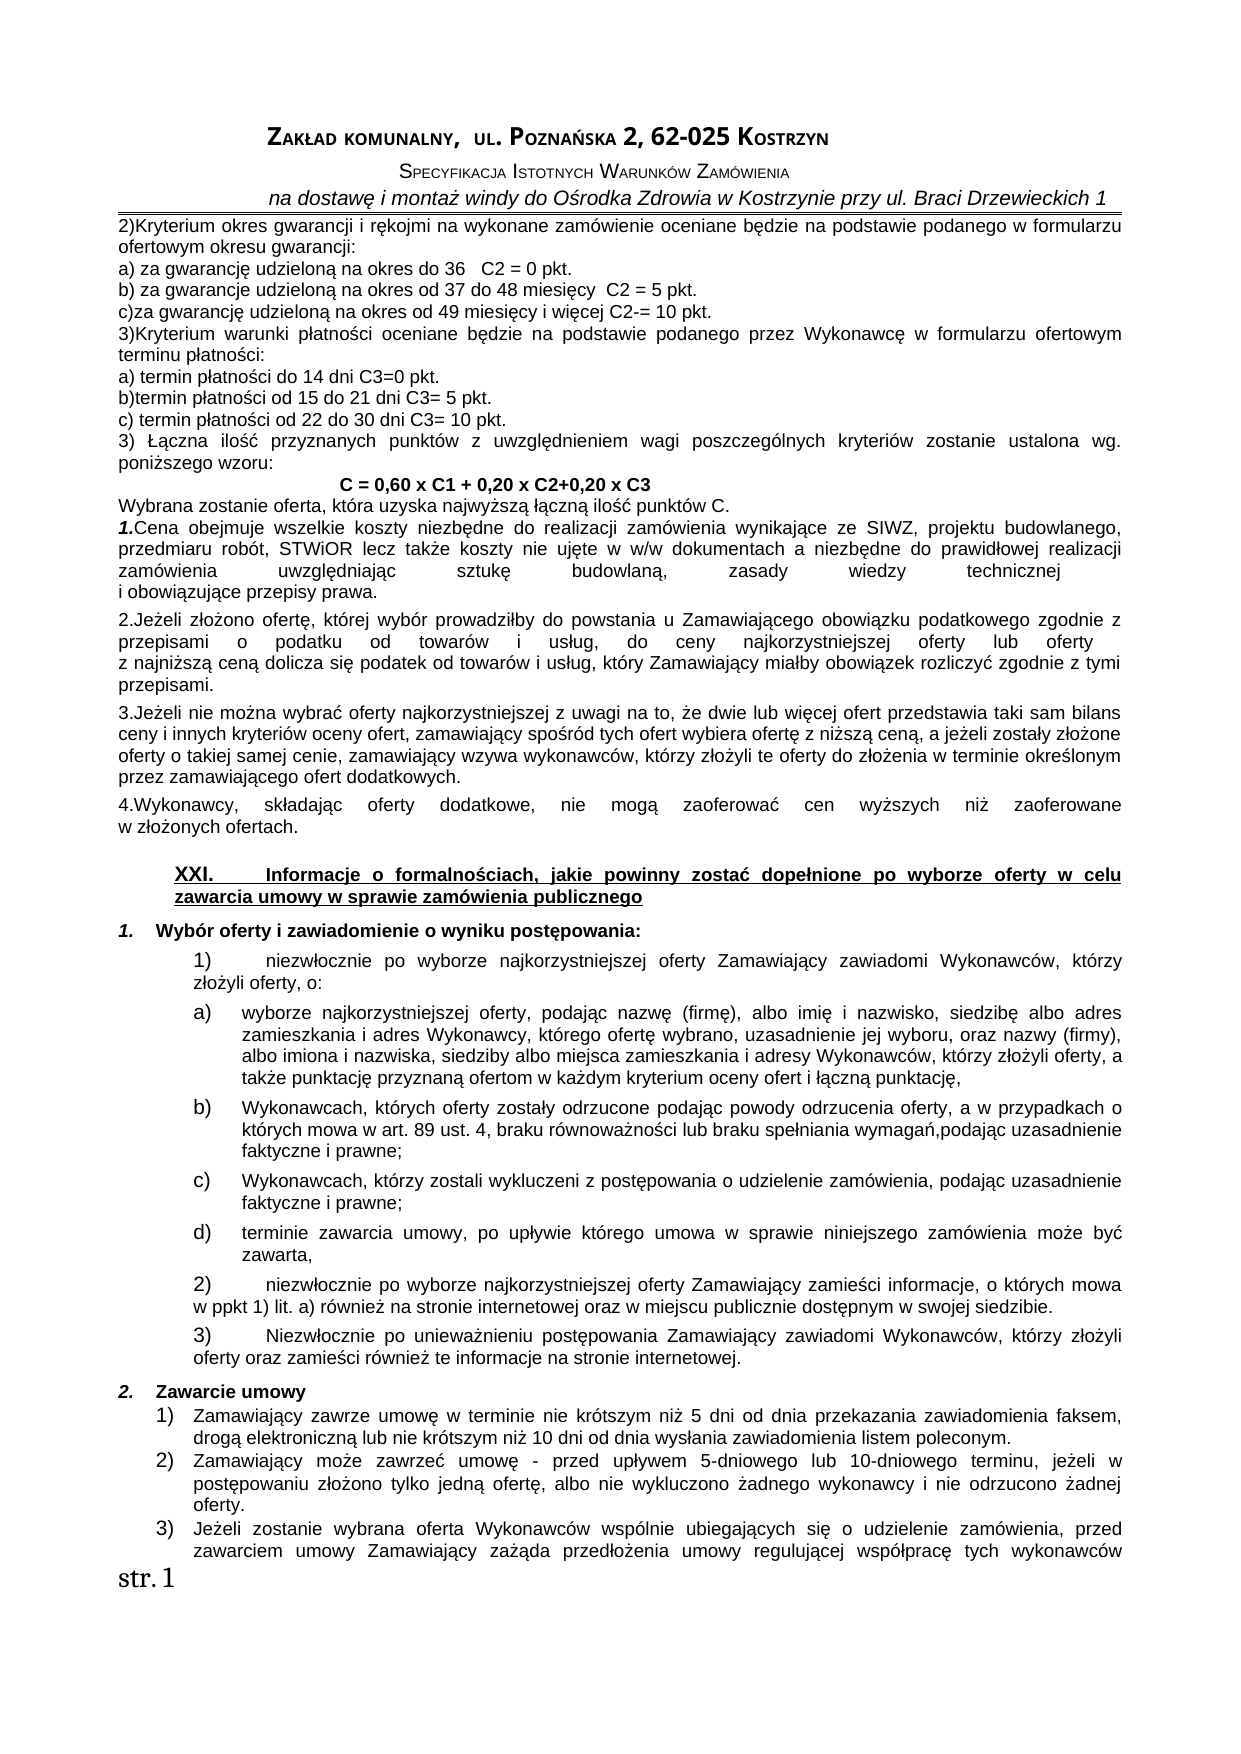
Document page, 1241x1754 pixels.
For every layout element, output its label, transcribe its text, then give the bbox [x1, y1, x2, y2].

text 2.Jeżeli złożono ofertę, której wybór prowadziłby do powstania u Zamawiającego obowiązku podatkowego zgodnie z przepisami o podatku od towarów i usług, do ceny najkorzystniejszej oferty lub oferty z najniższą ceną dolicza się podatek od towarów i usług, który Zamawiający miałby obowiązek rozliczyć zgodnie z tymi przepisami. [118, 609, 1122, 695]
list Jeżeli zostanie wybrana oferta Wykonawców wspólnie ubiegających się o udzielenie zamówienia, przed zawarciem umowy Zamawiający zażąda przedłożenia umowy regulującej współpracę tych wykonawców [156, 1515, 1122, 1561]
text 2)Kryterium okres gwarancji i rękojmi na wykonane zamówienie oceniane będzie na podstawie podanego w formularzu ofertowym okresu gwarancji: [118, 215, 1122, 258]
list niezwłocznie po wyborze najkorzystniejszej oferty Zamawiający zamieści informacje, o których mowa w ppkt 1) lit. a) również na stronie internetowej oraz w miejscu publicznie dostępnym w swojej siedzibie. [193, 1271, 1122, 1317]
text 3) Łączna ilość przyznanych punktów z uwzględnieniem wagi poszczególnych kryteriów zostanie ustalona wg. poniższego wzoru: [118, 430, 1122, 473]
text b)termin płatności od 15 do 21 dni C3= 5 pkt. [118, 387, 1122, 409]
list wyborze najkorzystniejszej oferty, podając nazwę (firmę), albo imię i nazwisko, siedzibę albo adres zamieszkania i adres Wykonawcy, którego ofertę wybrano, uzasadnienie jej wyboru, oraz nazwy (firmy), albo imiona i nazwiska, siedziby albo miejsca zamieszkania i adresy Wykonawców, którzy złożyli oferty, a także punktację przyznaną ofertom w każdym kryterium oceny ofert i łączną punktację, [193, 1000, 1122, 1088]
list Zamawiający może zawrzeć umowę - przed upływem 5-dniowego lub 10-dniowego terminu, jeżeli w postępowaniu złożono tylko jedną ofertę, albo nie wykluczono żadnego wykonawcy i nie odrzucono żadnej oferty. [156, 1448, 1122, 1515]
text C = 0,60 x C1 + 0,20 x C2+0,20 x C3 [266, 473, 1122, 495]
list niezwłocznie po wyborze najkorzystniejszej oferty Zamawiający zawiadomi Wykonawców, którzy złożyli oferty, o: [193, 948, 1122, 993]
list Wykonawcach, którzy zostali wykluczeni z postępowania o udzielenie zamówienia, podając uzasadnienie faktyczne i prawne; [193, 1168, 1122, 1213]
list Wykonawcach, których oferty zostały odrzucone podając powody odrzucenia oferty, a w przypadkach o których mowa w art. 89 ust. 4, braku równoważności lub braku spełniania wymagań,podając uzasadnienie faktyczne i prawne; [193, 1094, 1122, 1162]
text 3)Kryterium warunki płatności oceniane będzie na podstawie podanego przez Wykonawcę w formularzu ofertowym terminu płatności: [118, 322, 1122, 366]
text 4.Wykonawcy, składając oferty dodatkowe, nie mogą zaoferować cen wyższych niż zaoferowane w złożonych ofertach. [118, 794, 1122, 837]
subtitle Informacje o formalnościach, jakie powinny zostać dopełnione po wyborze oferty w celu zawarcia umowy w sprawie zamówienia publicznego [174, 862, 1122, 908]
list Zawarcie umowy [118, 1381, 1122, 1403]
text a) termin płatności do 14 dni C3=0 pkt. [118, 366, 1122, 387]
list Zamawiający zawrze umowę w terminie nie krótszym niż 5 dni od dnia przekazania zawiadomienia faksem, drogą elektroniczną lub nie krótszym niż 10 dni od dnia wysłania zawiadomienia listem poleconym. [156, 1403, 1122, 1448]
text a) za gwarancję udzieloną na okres do 36 C2 = 0 pkt. [118, 258, 1122, 279]
list Niezwłocznie po unieważnieniu postępowania Zamawiający zawiadomi Wykonawców, którzy złożyli oferty oraz zamieści również te informacje na stronie internetowej. [193, 1323, 1122, 1369]
list Wybór oferty i zawiadomienie o wyniku postępowania: [118, 920, 1122, 942]
text 3.Jeżeli nie można wybrać oferty najkorzystniejszej z uwagi na to, że dwie lub więcej ofert przedstawia taki sam bilans ceny i innych kryteriów oceny ofert, zamawiający spośród tych ofert wybiera ofertę z niższą ceną, a jeżeli zostały złożone oferty o takiej samej cenie, zamawiający wzywa wykonawców, którzy złożyli te oferty do złożenia w terminie określonym przez zamawiającego ofert dodatkowych. [118, 701, 1122, 788]
text c)za gwarancję udzieloną na okres od 49 miesięcy i więcej C2-= 10 pkt. [118, 301, 1122, 322]
list terminie zawarcia umowy, po upływie którego umowa w sprawie niniejszego zamówienia może być zawarta, [193, 1220, 1122, 1265]
text Wybrana zostanie oferta, która uzyska najwyższą łączną ilość punktów C. [118, 495, 1122, 516]
text b) za gwarancje udzieloną na okres od 37 do 48 miesięcy C2 = 5 pkt. [118, 279, 1122, 301]
text c) termin płatności od 22 do 30 dni C3= 10 pkt. [118, 409, 1122, 430]
text 1.Cena obejmuje wszelkie koszty niezbędne do realizacji zamówienia wynikające ze SIWZ, projektu budowlanego, przedmiaru robót, STWiOR lecz także koszty nie ujęte w w/w dokumentach a niezbędne do prawidłowej realizacji zamówienia uwzględniając sztukę budowlaną, zasady wiedzy technicznej i obowiązujące przepisy prawa. [118, 516, 1122, 603]
